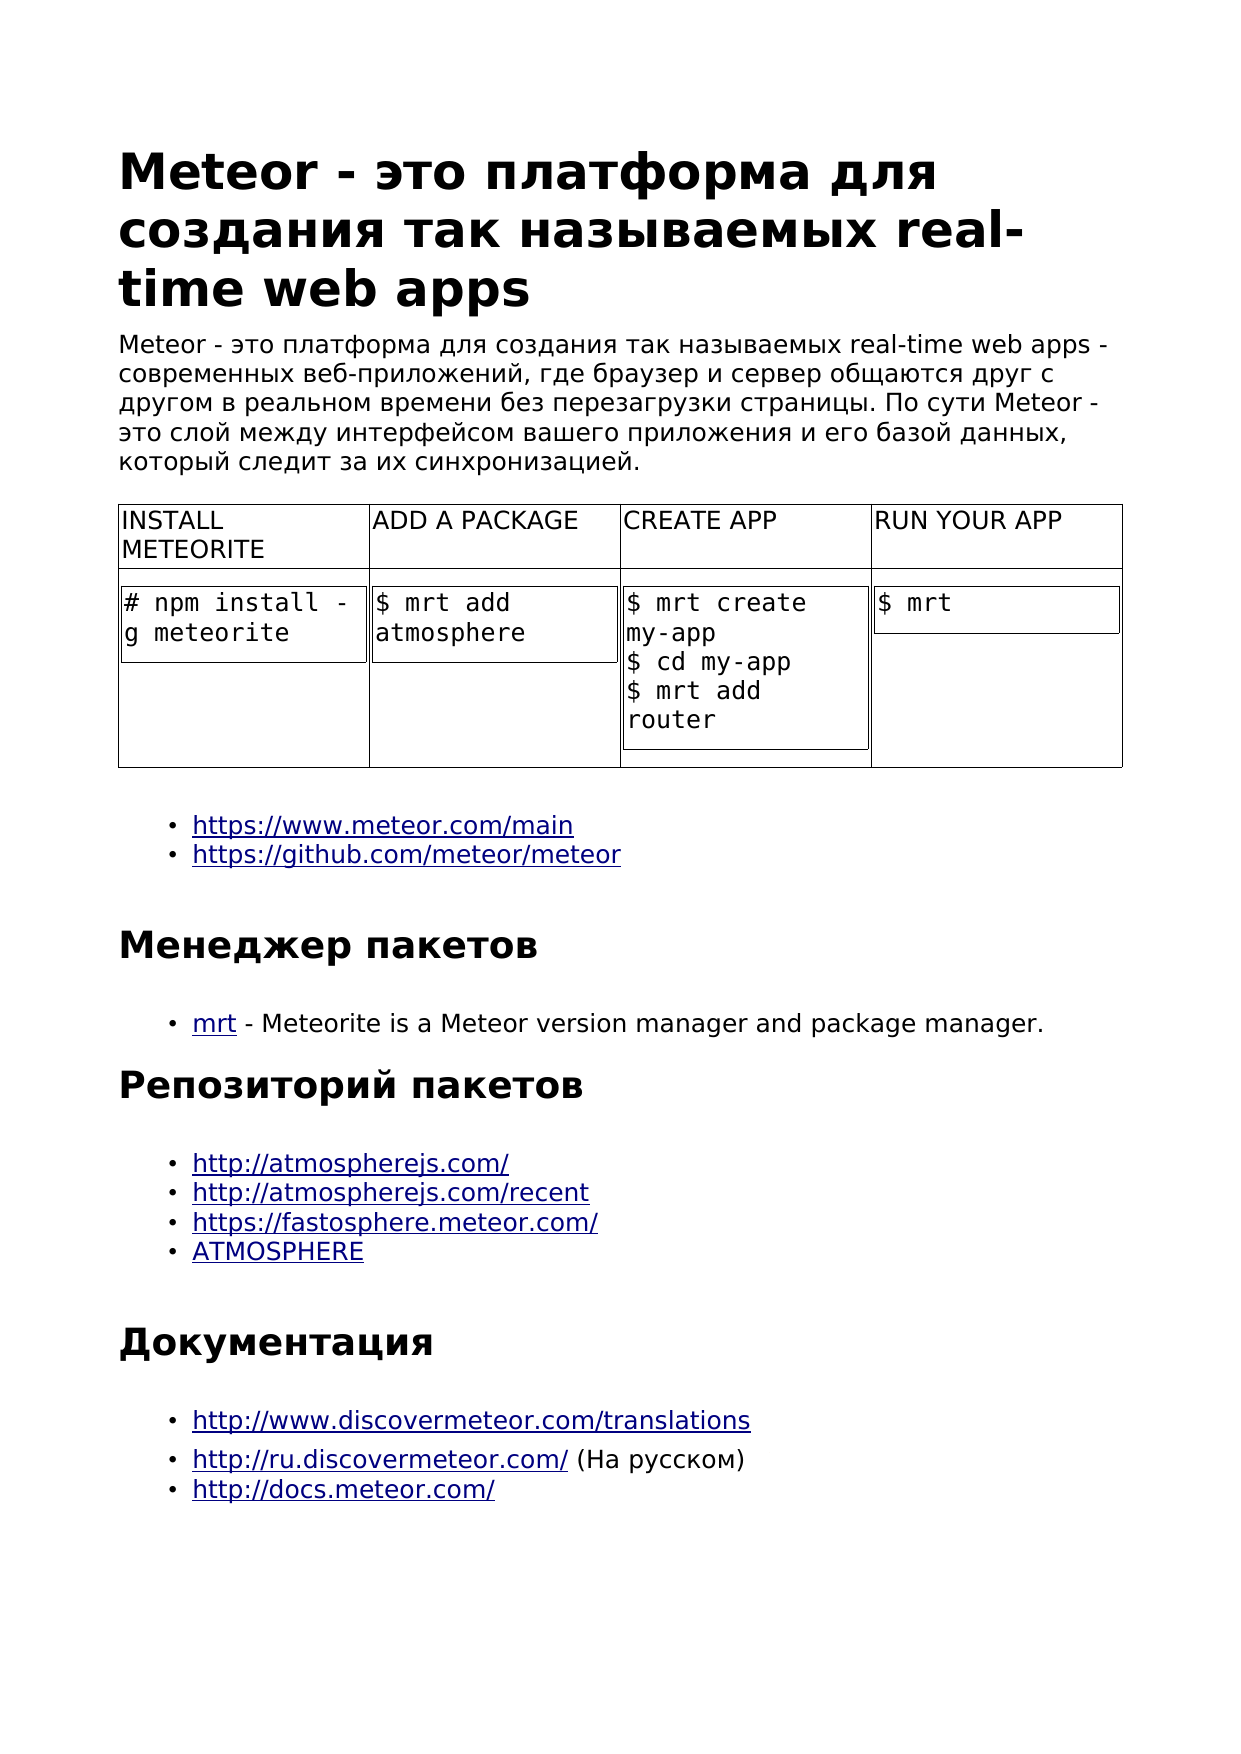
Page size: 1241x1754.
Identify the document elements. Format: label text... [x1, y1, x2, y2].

table_header $ mrt create my-app $ cd my-app $ mrt add router [624, 587, 868, 749]
subtitle Документация [118, 1321, 1122, 1364]
table_header # npm install -g meteorite [122, 587, 366, 662]
list http://docs.meteor.com/ [177, 1475, 1122, 1504]
subtitle Менеджер пакетов [118, 924, 1122, 968]
list http://ru.discovermeteor.com/ (На русском) [177, 1435, 1122, 1475]
table_cell [872, 569, 1122, 767]
text Meteor - это платформа для создания так называемых real-time web apps - современных веб-приложений, где браузер и сервер общаются друг с другом в реальном времени без перезагрузки страницы. По сути Meteor - это слой между интерфейсом вашего приложения и его базой данных, который следит за их синхронизацией. [118, 330, 1122, 476]
list https://github.com/meteor/meteor [177, 840, 1122, 869]
table_header ADD A PACKAGE [370, 505, 620, 568]
table_header INSTALL METEORITE [119, 505, 369, 568]
table_cell [370, 569, 620, 767]
table_header CREATE APP [621, 505, 871, 568]
list ATMOSPHERE [177, 1237, 1122, 1266]
list https://www.meteor.com/main [177, 811, 1122, 840]
table_cell [621, 569, 871, 767]
table_header RUN YOUR APP [872, 505, 1122, 568]
table_header $ mrt add atmosphere [373, 587, 617, 662]
table_cell [119, 569, 369, 767]
list http://atmospherejs.com/recent [177, 1179, 1122, 1208]
subtitle Meteor - это платформа для создания так называемых real-time web apps [118, 143, 1122, 318]
list http://atmospherejs.com/ [177, 1149, 1122, 1179]
list http://www.discovermeteor.com/translations [177, 1406, 1122, 1435]
subtitle Репозиторий пакетов [118, 1064, 1122, 1107]
list https://fastosphere.meteor.com/ [177, 1208, 1122, 1237]
list mrt - Meteorite is a Meteor version manager and package manager. [177, 1010, 1122, 1039]
table_header $ mrt [875, 587, 1119, 632]
